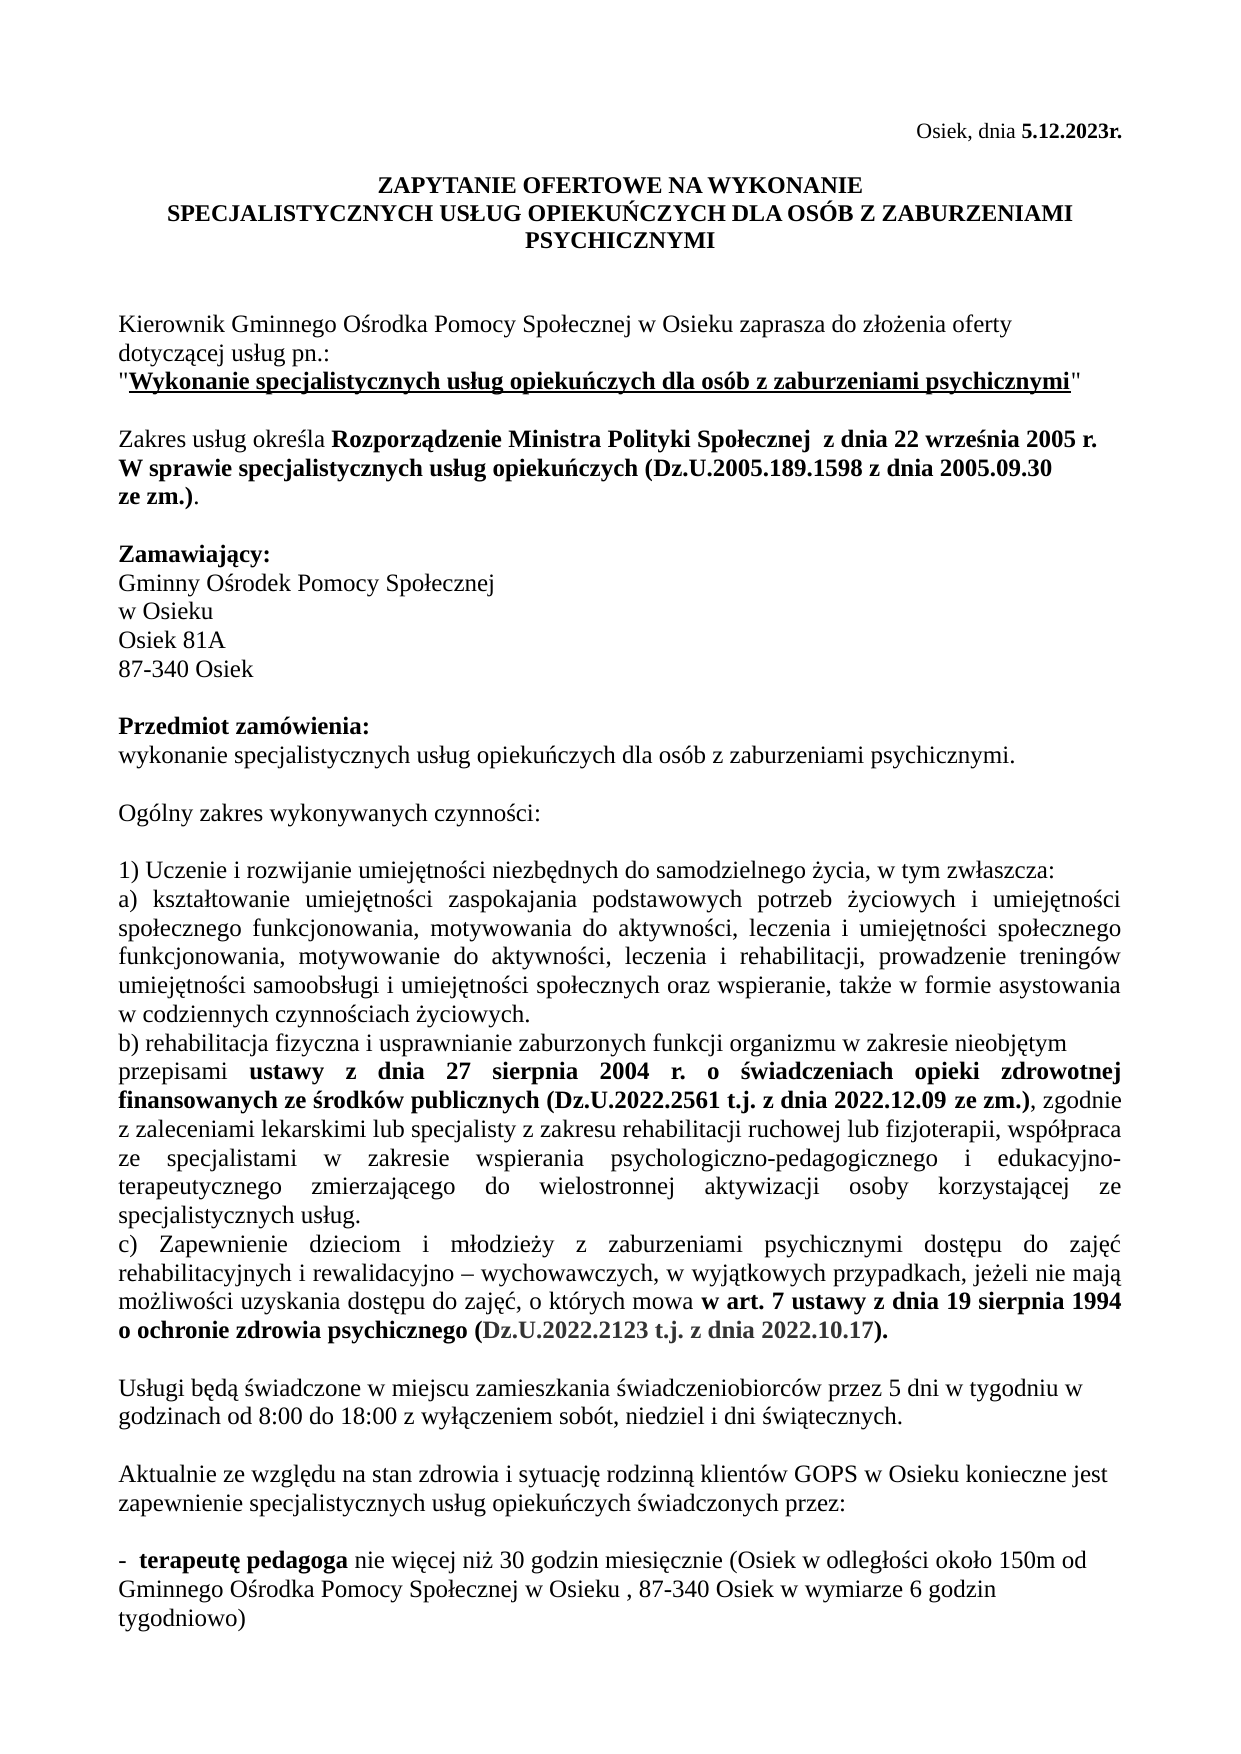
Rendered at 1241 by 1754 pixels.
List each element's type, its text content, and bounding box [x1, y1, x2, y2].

text - terapeutę pedagoga nie więcej niż 30 godzin miesięcznie (Osiek w odległości około 150m od Gminnego Ośrodka Pomocy Społecznej w Osieku , 87-340 Osiek w wymiarze 6 godzin tygodniowo) [118, 1545, 1122, 1631]
text 87-340 Osiek [118, 654, 1122, 683]
text Kierownik Gminnego Ośrodka Pomocy Społecznej w Osieku zaprasza do złożenia oferty dotyczącej usług pn.: [118, 309, 1122, 366]
text Osiek 81A [118, 625, 1122, 654]
text a) kształtowanie umiejętności zaspokajania podstawowych potrzeb życiowych i umiejętności społecznego funkcjonowania, motywowania do aktywności, leczenia i umiejętności społecznego funkcjonowania, motywowanie do aktywności, leczenia i rehabilitacji, prowadzenie treningów umiejętności samoobsługi i umiejętności społecznych oraz wspieranie, także w formie asystowania w codziennych czynnościach życiowych. [118, 884, 1122, 1028]
text Ogólny zakres wykonywanych czynności: [118, 798, 1122, 826]
text wykonanie specjalistycznych usług opiekuńczych dla osób z zaburzeniami psychicznymi. [118, 740, 1122, 769]
text Osiek, dnia 5.12.2023r. [118, 118, 1122, 143]
text 1) Uczenie i rozwijanie umiejętności niezbędnych do samodzielnego życia, w tym zwłaszcza: [118, 855, 1122, 884]
text ZAPYTANIE OFERTOWE NA WYKONANIE [118, 171, 1122, 198]
text Przedmiot zamówienia: [118, 711, 1122, 740]
text Zamawiający: [118, 539, 1122, 568]
text w Osieku [118, 596, 1122, 625]
text Aktualnie ze względu na stan zdrowia i sytuację rodzinną klientów GOPS w Osieku konieczne jest zapewnienie specjalistycznych usług opiekuńczych świadczonych przez: [118, 1459, 1122, 1516]
text "Wykonanie specjalistycznych usług opiekuńczych dla osób z zaburzeniami psychicznymi" [118, 366, 1122, 395]
text Gminny Ośrodek Pomocy Społecznej [118, 568, 1122, 596]
text Zakres usług określa Rozporządzenie Ministra Polityki Społecznej z dnia 22 września 2005 r. W sprawie specjalistycznych usług opiekuńczych (Dz.U.2005.189.1598 z dnia 2005.09.30 ze zm.). [118, 424, 1122, 510]
text SPECJALISTYCZNYCH USŁUG OPIEKUŃCZYCH DLA OSÓB Z ZABURZENIAMI PSYCHICZNYMI [118, 198, 1122, 254]
text przepisami ustawy z dnia 27 sierpnia 2004 r. o świadczeniach opieki zdrowotnej finansowanych ze środków publicznych (Dz.U.2022.2561 t.j. z dnia 2022.12.09 ze zm.), zgodnie z zaleceniami lekarskimi lub specjalisty z zakresu rehabilitacji ruchowej lub fizjoterapii, współpraca ze specjalistami w zakresie wspierania psychologiczno-pedagogicznego i edukacyjno-terapeutycznego zmierzającego do wielostronnej aktywizacji osoby korzystającej ze specjalistycznych usług. [118, 1056, 1122, 1229]
text Usługi będą świadczone w miejscu zamieszkania świadczeniobiorców przez 5 dni w tygodniu w godzinach od 8:00 do 18:00 z wyłączeniem sobót, niedziel i dni świątecznych. [118, 1373, 1122, 1430]
text c) Zapewnienie dzieciom i młodzieży z zaburzeniami psychicznymi dostępu do zajęć rehabilitacyjnych i rewalidacyjno – wychowawczych, w wyjątkowych przypadkach, jeżeli nie mają możliwości uzyskania dostępu do zajęć, o których mowa w art. 7 ustawy z dnia 19 sierpnia 1994 o ochronie zdrowia psychicznego (Dz.U.2022.2123 t.j. z dnia 2022.10.17). [118, 1229, 1122, 1344]
text b) rehabilitacja fizyczna i usprawnianie zaburzonych funkcji organizmu w zakresie nieobjętym [118, 1028, 1122, 1056]
